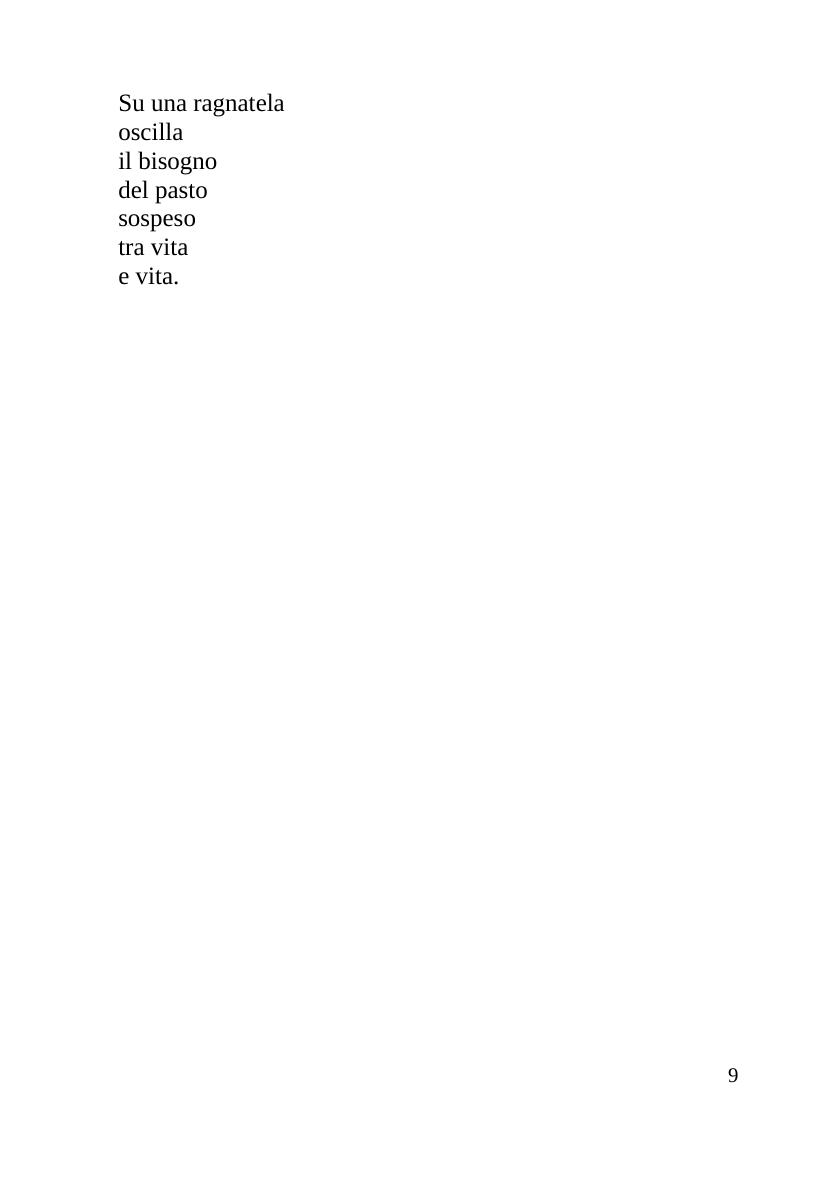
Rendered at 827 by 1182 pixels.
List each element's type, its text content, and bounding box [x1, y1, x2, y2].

text del pasto [88, 175, 738, 203]
text sospeso [88, 203, 738, 232]
text oscilla [88, 117, 738, 146]
text Su una ragnatela [88, 88, 738, 117]
text e vita. [88, 261, 738, 290]
text tra vita [88, 232, 738, 261]
text il bisogno [88, 146, 738, 175]
